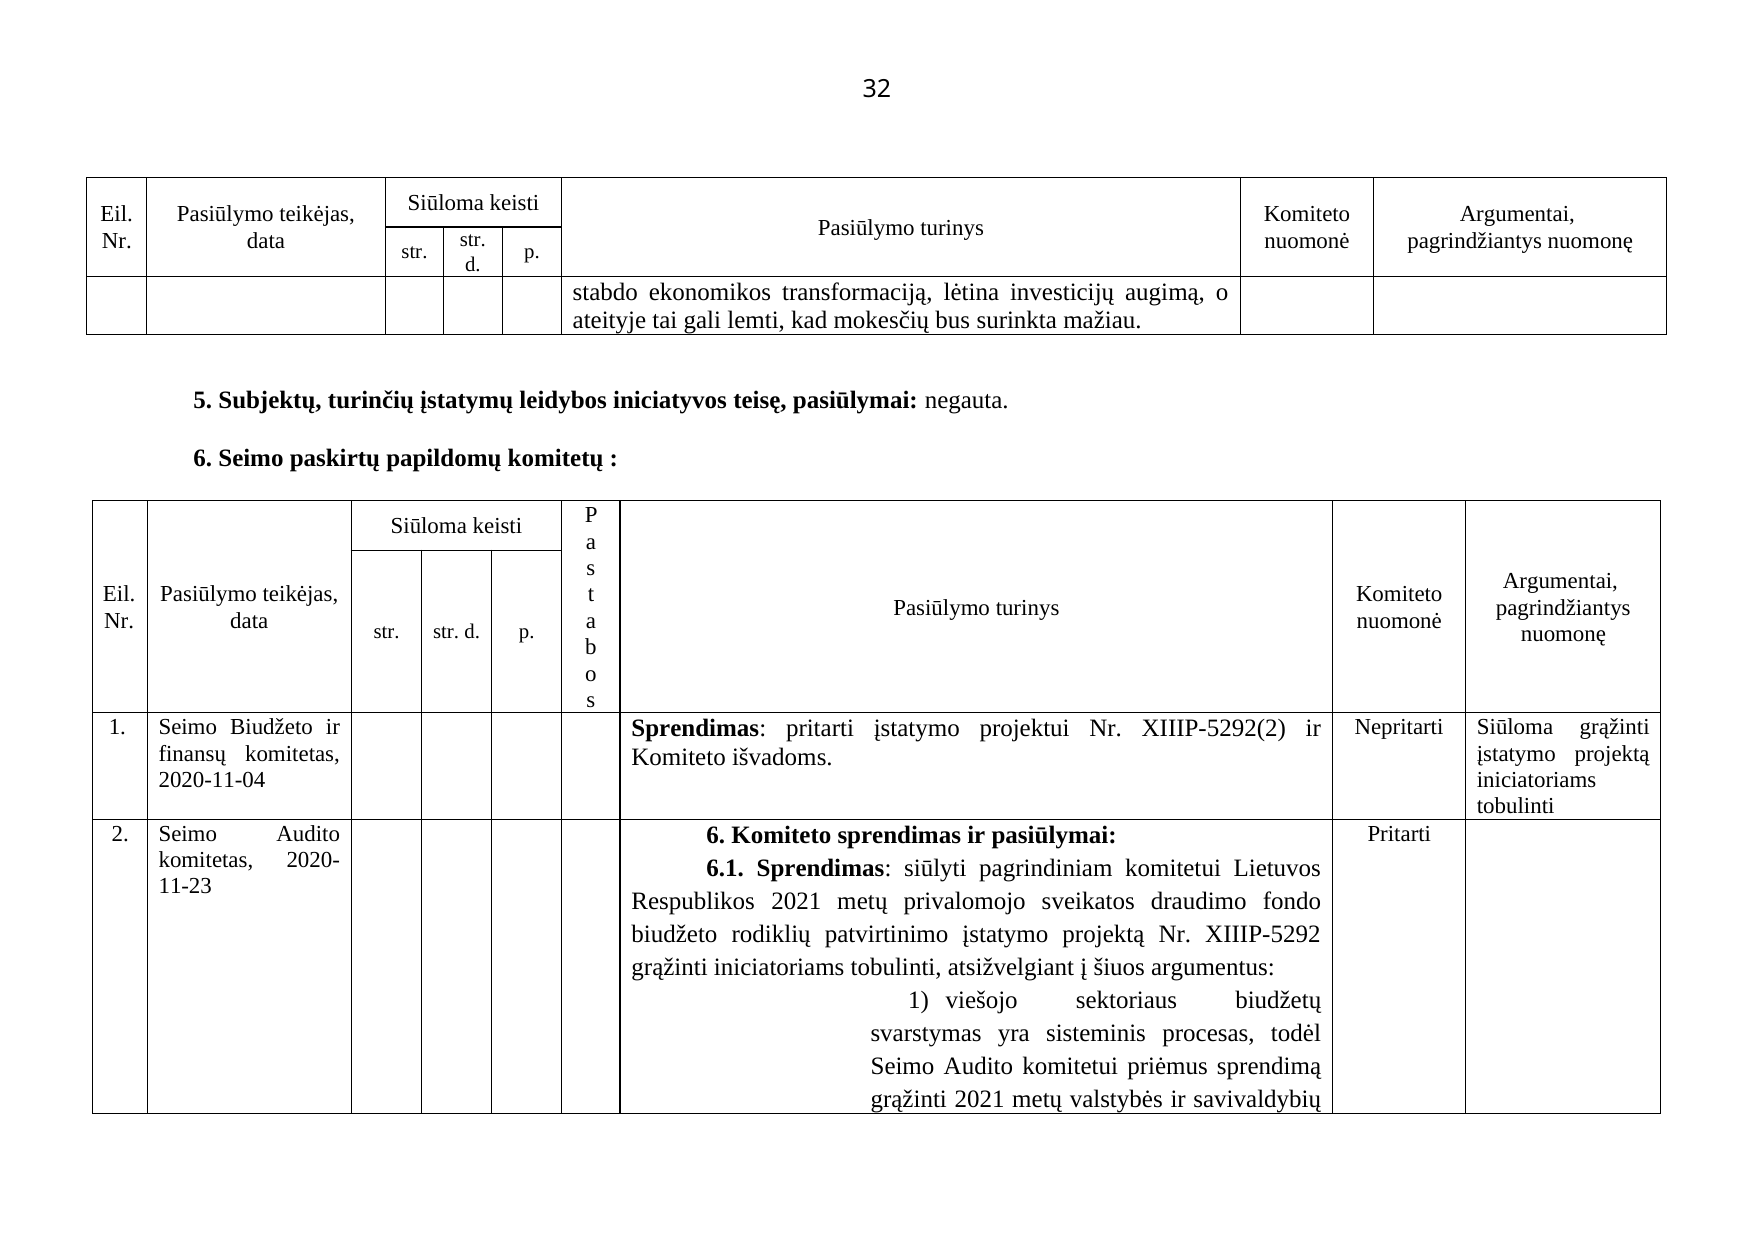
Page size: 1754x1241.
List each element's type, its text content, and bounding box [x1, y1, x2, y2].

table_cell [352, 820, 421, 1113]
table_header Pastabos [562, 501, 619, 712]
table_cell [386, 277, 443, 334]
table_cell 6. Komiteto sprendimas ir pasiūlymai: 6.1. Sprendimas: siūlyti pagrindiniam komitetui Lietuvos Respublikos 2021 metų privalomojo sveikatos draudimo fondo biudžeto rodiklių patvirtinimo įstatymo projektą Nr. XIIIP-5292 grąžinti iniciatoriams tobulinti, atsižvelgiant į šiuos argumentus: viešojo sektoriaus biudžetų svarstymas yra sisteminis procesas, todėl Seimo Audito komitetui priėmus sprendimą grąžinti 2021 metų valstybės ir savivaldybių [621, 820, 1332, 1113]
text 6. Seimo paskirtų papildomų komitetų : [118, 443, 1635, 472]
table_cell [444, 277, 502, 334]
table_header Pasiūlymo teikėjas, data [147, 178, 385, 276]
table_cell 2. [93, 820, 147, 1113]
table_header Siūloma keisti [352, 501, 561, 549]
table_cell str. d. [444, 228, 502, 276]
table_header Eil. Nr. [93, 501, 147, 712]
table_cell [87, 277, 146, 334]
table_cell [1466, 820, 1660, 1113]
table_cell Nepritarti [1333, 713, 1465, 819]
table_header Eil. Nr. [87, 178, 146, 276]
table_cell [562, 713, 619, 819]
table_cell p. [492, 551, 561, 712]
table_header Pasiūlymo turinys [621, 501, 1332, 712]
table_cell str. d. [422, 551, 491, 712]
table_cell stabdo ekonomikos transformaciją, lėtina investicijų augimą, o ateityje tai gali lemti, kad mokesčių bus surinkta mažiau. [562, 277, 1240, 334]
table_cell Seimo Audito komitetas, 2020-11-23 [148, 820, 351, 1113]
table_header Argumentai, pagrindžiantys nuomonę [1374, 178, 1666, 276]
table_cell [492, 713, 561, 819]
table_cell [422, 713, 491, 819]
table_cell [352, 713, 421, 819]
text 5. Subjektų, turinčių įstatymų leidybos iniciatyvos teisę, pasiūlymai: negauta. [118, 385, 1635, 414]
table_cell Pritarti [1333, 820, 1465, 1113]
table_cell Siūloma grąžinti įstatymo projektą iniciatoriams tobulinti [1466, 713, 1660, 819]
table_cell [1374, 277, 1666, 334]
table_header Pasiūlymo teikėjas, data [148, 501, 351, 712]
table_cell [1241, 277, 1373, 334]
table_cell Seimo Biudžeto ir finansų komitetas, 2020-11-04 [148, 713, 351, 819]
table_cell str. [386, 228, 443, 276]
table_cell [562, 820, 619, 1113]
table_header Argumentai, pagrindžiantys nuomonę [1466, 501, 1660, 712]
table_cell str. [352, 551, 421, 712]
table_cell [147, 277, 385, 334]
table_cell Sprendimas: pritarti įstatymo projektui Nr. XIIIP-5292(2) ir Komiteto išvadoms. [621, 713, 1332, 819]
table_cell [503, 277, 561, 334]
table_cell [422, 820, 491, 1113]
table_cell p. [503, 228, 561, 276]
table_header Komiteto nuomonė [1241, 178, 1373, 276]
table_cell [492, 820, 561, 1113]
table_header Pasiūlymo turinys [562, 178, 1240, 276]
table_cell 1. [93, 713, 147, 819]
table_header Siūloma keisti [386, 178, 561, 226]
table_header Komiteto nuomonė [1333, 501, 1465, 712]
